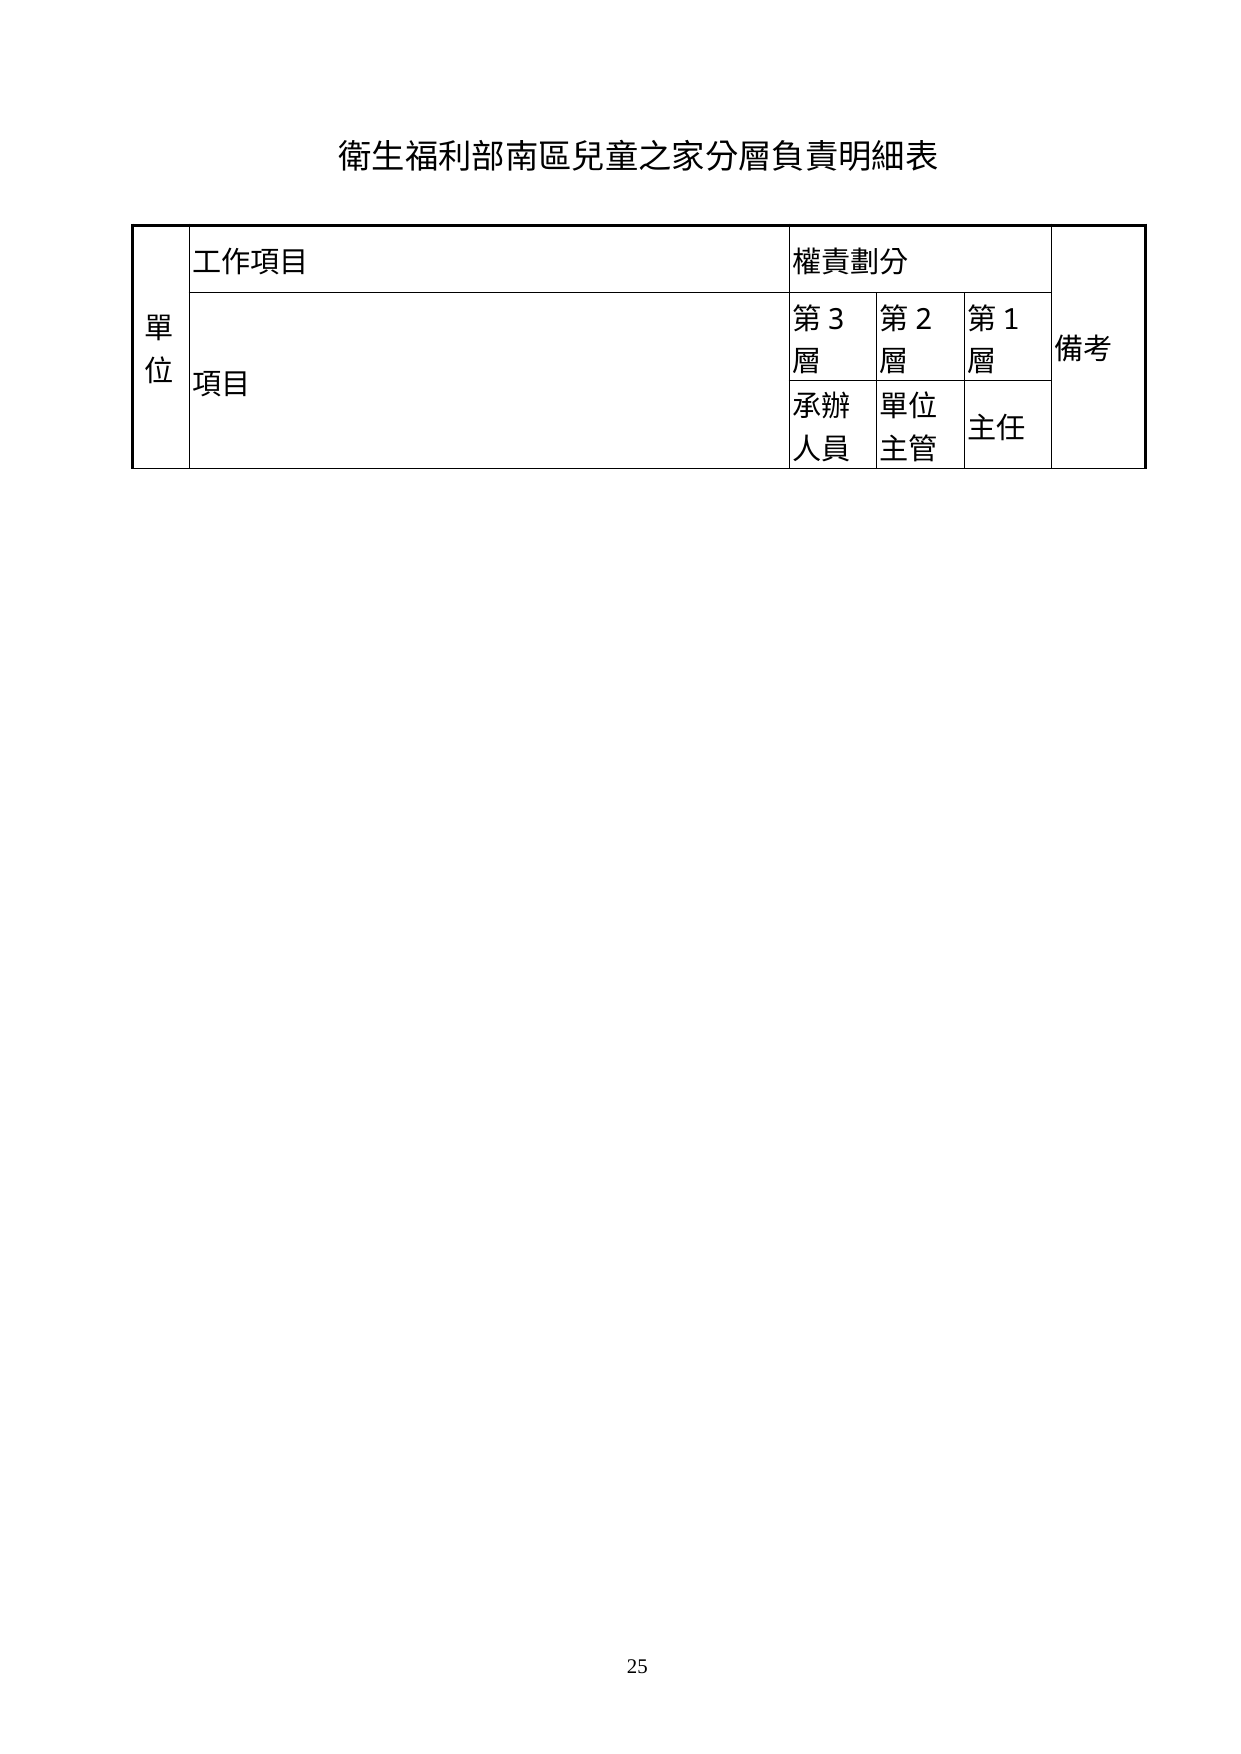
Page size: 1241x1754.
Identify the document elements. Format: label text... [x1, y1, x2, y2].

table_header 權責劃分 [790, 227, 1051, 292]
table_header 工作項目 [190, 227, 789, 292]
table_cell 單位 主管 [877, 381, 964, 468]
table_cell 承辦 人員 [790, 381, 876, 468]
text 衛生福利部南區兒童之家分層負責明細表 [132, 130, 1144, 178]
table_header 單 位 [134, 227, 189, 468]
table_cell 第2層 [877, 293, 964, 380]
table_cell 第3層 [790, 293, 876, 380]
table_cell 項目 [190, 293, 789, 468]
table_header 備考 [1052, 227, 1144, 468]
table_cell 主任 [965, 381, 1051, 468]
table_cell 第1層 [965, 293, 1051, 380]
